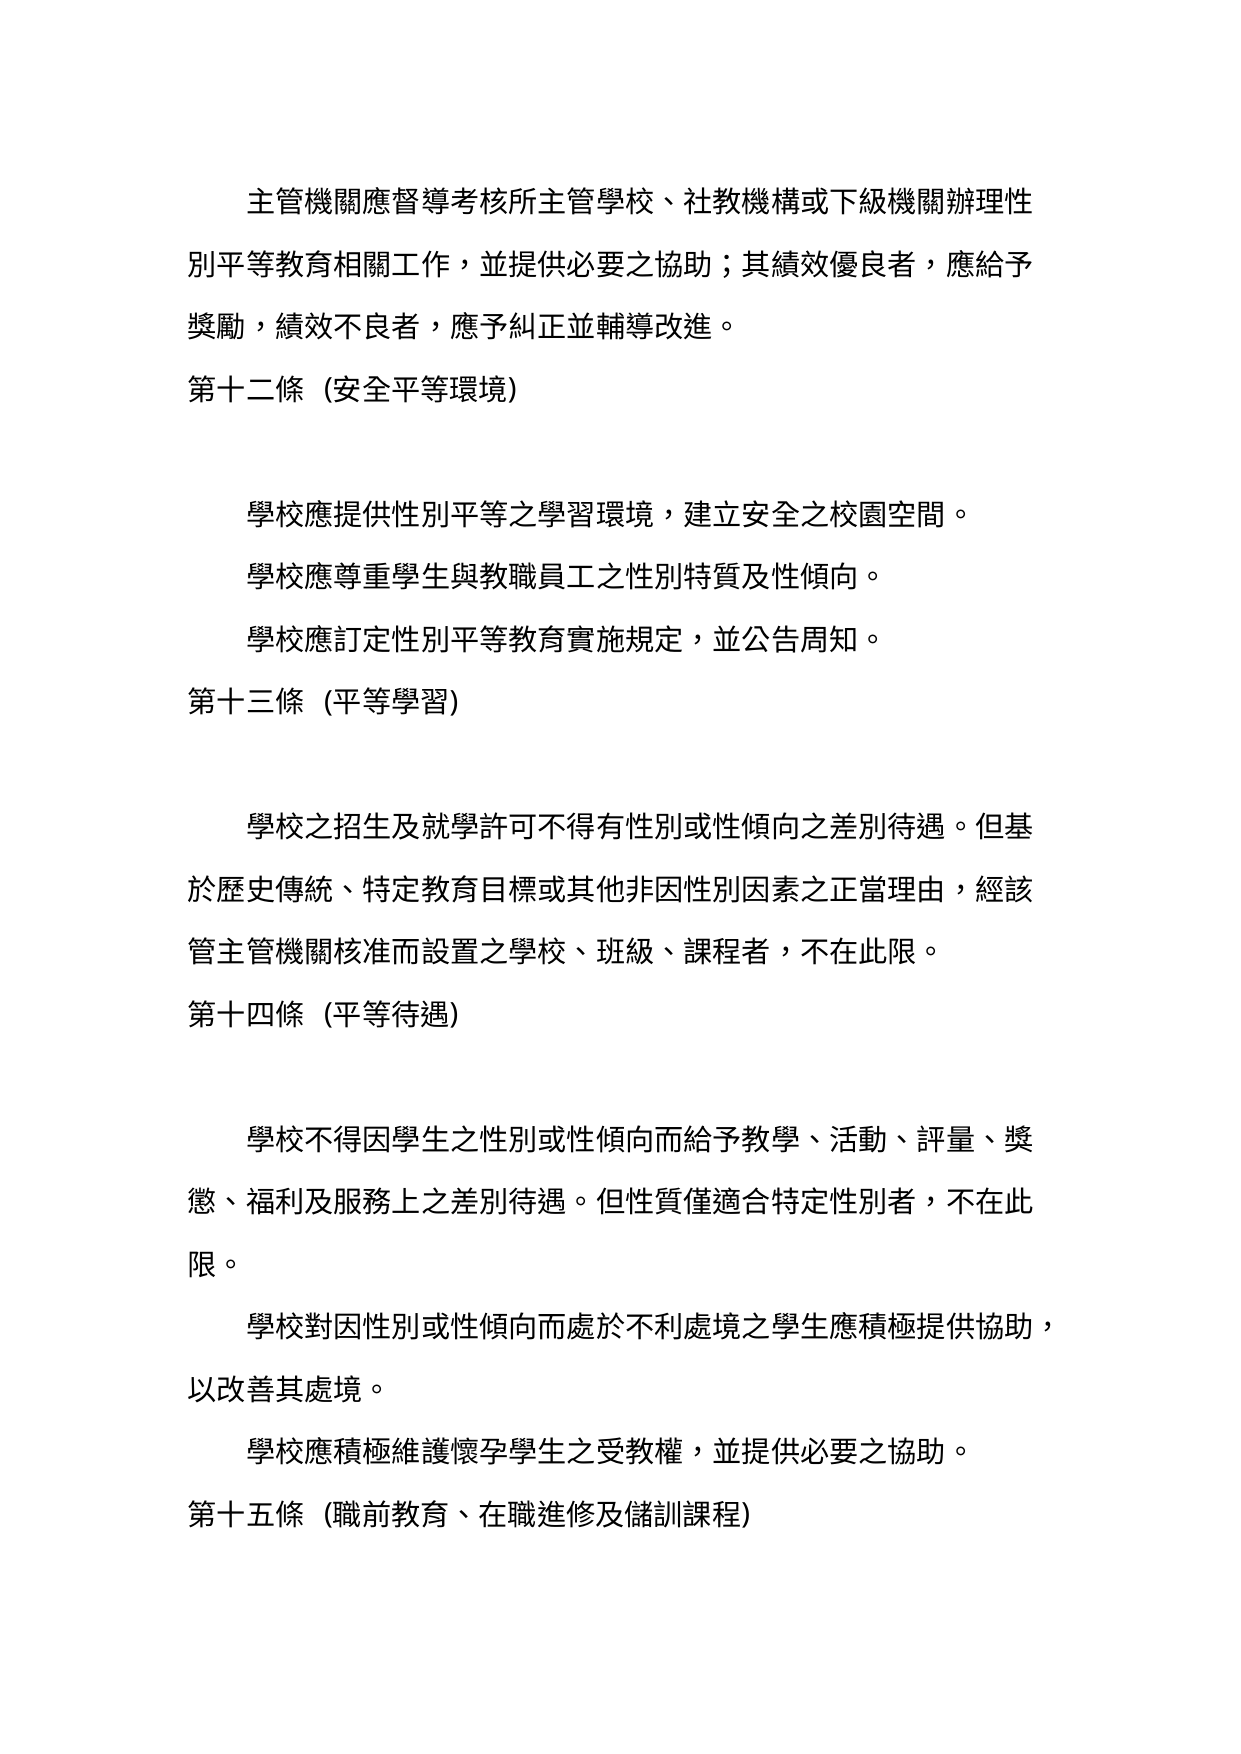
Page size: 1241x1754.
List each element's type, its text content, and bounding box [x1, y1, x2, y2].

text 學校不得因學生之性別或性傾向而給予教學、活動、評量、獎懲、福利及服務上之差別待遇。但性質僅適合特定性別者，不在此限。 學校對因性別或性傾向而處於不利處境之學生應積極提供協助，以改善其處境。 學校應積極維護懷孕學生之受教權，並提供必要之協助。 第十五條 (職前教育、在職進修及儲訓課程) [187, 1096, 1053, 1533]
text 學校之招生及就學許可不得有性別或性傾向之差別待遇。但基於歷史傳統、特定教育目標或其他非因性別因素之正當理由，經該管主管機關核准而設置之學校、班級、課程者，不在此限。 第十四條 (平等待遇) [187, 783, 1053, 1033]
text 主管機關應督導考核所主管學校、社教機構或下級機關辦理性別平等教育相關工作，並提供必要之協助；其績效優良者，應給予獎勵，績效不良者，應予糾正並輔導改進。 第十二條 (安全平等環境) [187, 158, 1053, 408]
text 學校應提供性別平等之學習環境，建立安全之校園空間。 學校應尊重學生與教職員工之性別特質及性傾向。 學校應訂定性別平等教育實施規定，並公告周知。 第十三條 (平等學習) [187, 471, 1053, 721]
